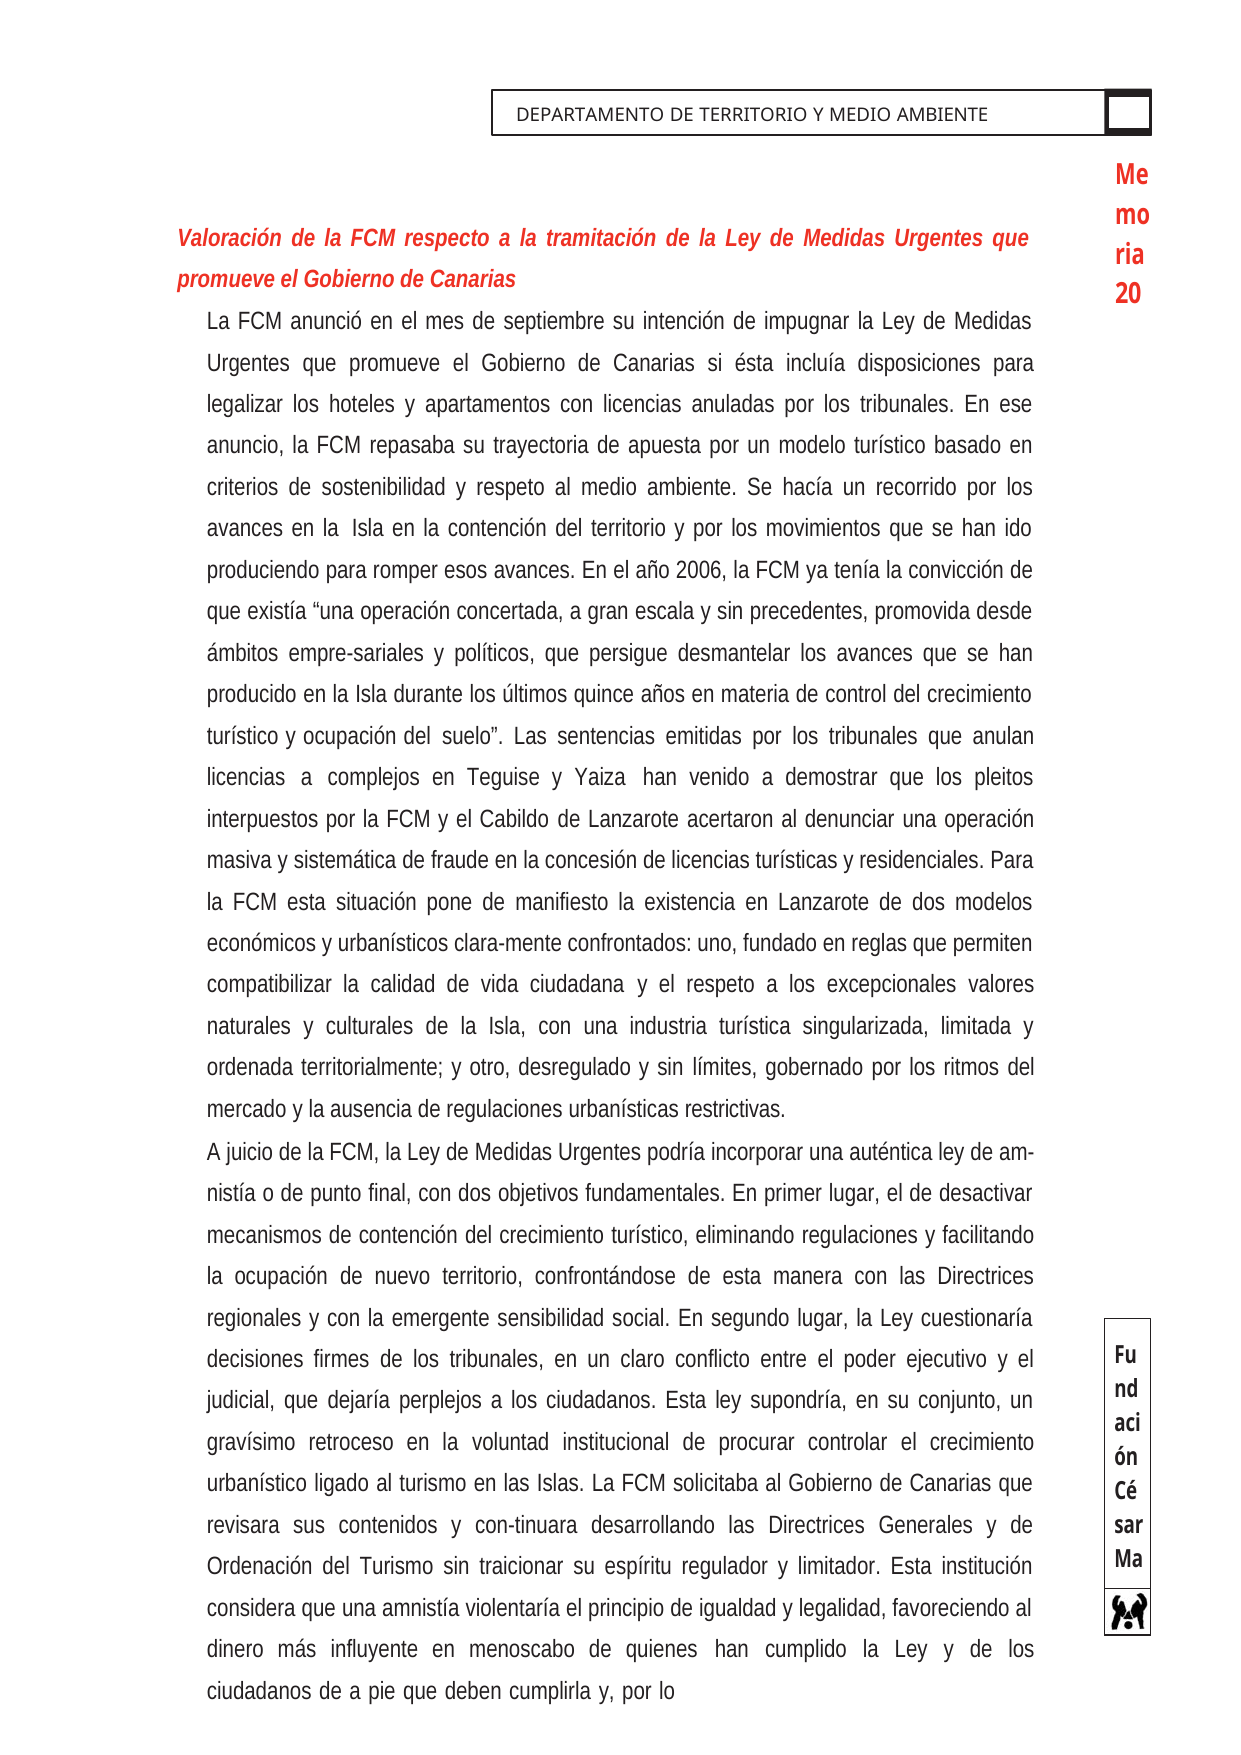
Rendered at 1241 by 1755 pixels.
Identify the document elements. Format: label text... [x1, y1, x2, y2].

text Memoria 2008 [1115, 153, 1151, 306]
text La FCM anunció en el mes de septiembre su intención de impugnar la Ley de Medidas Urgentes que promueve el Gobierno de Canarias si ésta incluía disposiciones para legalizar los hoteles y apartamentos con licencias anuladas por los tribunales. En ese anuncio, la FCM repasaba su trayectoria de apuesta por un modelo turístico basado en criterios de sostenibilidad y respeto al medio ambiente. Se hacía un recorrido por los avances en la Isla en la contención del territorio y por los movimientos que se han ido produciendo para romper esos avances. En el año 2006, la FCM ya tenía la convicción de que existía “una operación concertada, a gran escala y sin precedentes, promovida desde ámbitos empre-sariales y políticos, que persigue desmantelar los avances que se han producido en la Isla durante los últimos quince años en materia de control del crecimiento turístico y ocupación del suelo”. Las sentencias emitidas por los tribunales que anulan licencias a complejos en Teguise y Yaiza han venido a demostrar que los pleitos interpuestos por la FCM y el Cabildo de Lanzarote acertaron al denunciar una operación masiva y sistemática de fraude en la concesión de licencias turísticas y residenciales. Para la FCM esta situación pone de manifiesto la existencia en Lanzarote de dos modelos económicos y urbanísticos clara-mente confrontados: uno, fundado en reglas que permiten compatibilizar la calidad de vida ciudadana y el respeto a los excepcionales valores naturales y culturales de la Isla, con una industria turística singularizada, limitada y ordenada territorialmente; y otro, desregulado y sin límites, gobernado por los ritmos del mercado y la ausencia de regulaciones urbanísticas restrictivas. [207, 306, 1035, 1122]
subtitle Valoración de la FCM respecto a la tramitación de la Ley de Medidas Urgentes que promueve el Gobierno de Canarias [177, 223, 1033, 293]
text A juicio de la FCM, la Ley de Medidas Urgentes podría incorporar una auténtica ley de am-nistía o de punto final, con dos objetivos fundamentales. En primer lugar, el de desactivar mecanismos de contención del crecimiento turístico, eliminando regulaciones y facilitando la ocupación de nuevo territorio, confrontándose de esta manera con las Directrices regionales y con la emergente sensibilidad social. En segundo lugar, la Ley cuestionaría decisiones firmes de los tribunales, en un claro conflicto entre el poder ejecutivo y el judicial, que dejaría perplejos a los ciudadanos. Esta ley supondría, en su conjunto, un gravísimo retroceso en la voluntad institucional de procurar controlar el crecimiento urbanístico ligado al turismo en las Islas. La FCM solicitaba al Gobierno de Canarias que revisara sus contenidos y con-tinuara desarrollando las Directrices Generales y de Ordenación del Turismo sin traicionar su espíritu regulador y limitador. Esta institución considera que una amnistía violentaría el principio de igualdad y legalidad, favoreciendo al dinero más influyente en menoscabo de quienes han cumplido la Ley y de los ciudadanos de a pie que deben cumplirla y, por lo [207, 1137, 1034, 1704]
text Fundación César Manrique [1114, 1336, 1145, 1574]
